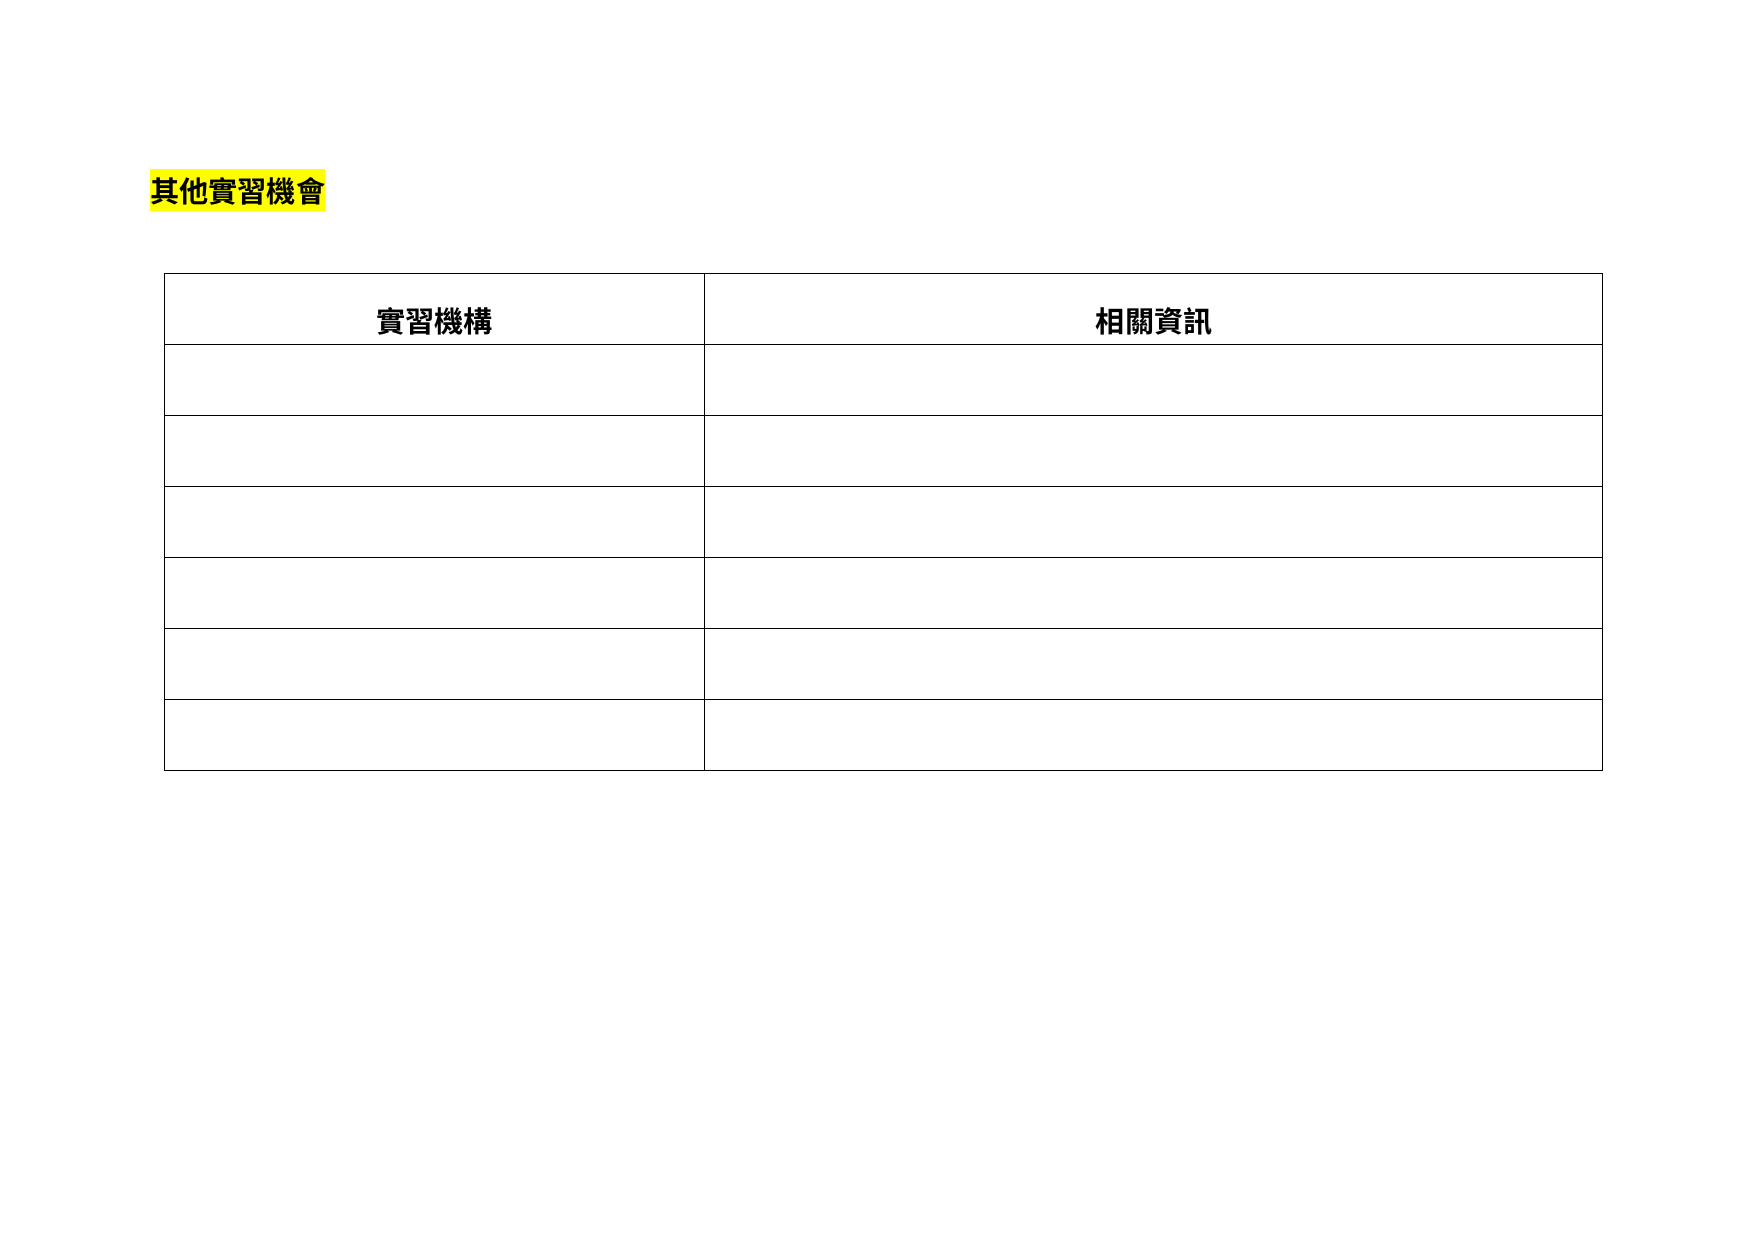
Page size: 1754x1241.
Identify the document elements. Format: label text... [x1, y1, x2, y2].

table_cell [165, 629, 704, 699]
text 其他實習機會 [150, 148, 1604, 211]
table_cell [165, 345, 704, 415]
table_cell [705, 629, 1602, 699]
table_cell [705, 487, 1602, 557]
table_cell [165, 487, 704, 557]
table_cell [705, 700, 1602, 770]
table_cell [165, 416, 704, 486]
table_header 實習機構 [165, 274, 704, 344]
table_cell [165, 700, 704, 770]
table_header 相關資訊 [705, 274, 1602, 344]
table_cell [705, 416, 1602, 486]
table_cell [705, 345, 1602, 415]
table_cell [165, 558, 704, 628]
table_cell [705, 558, 1602, 628]
